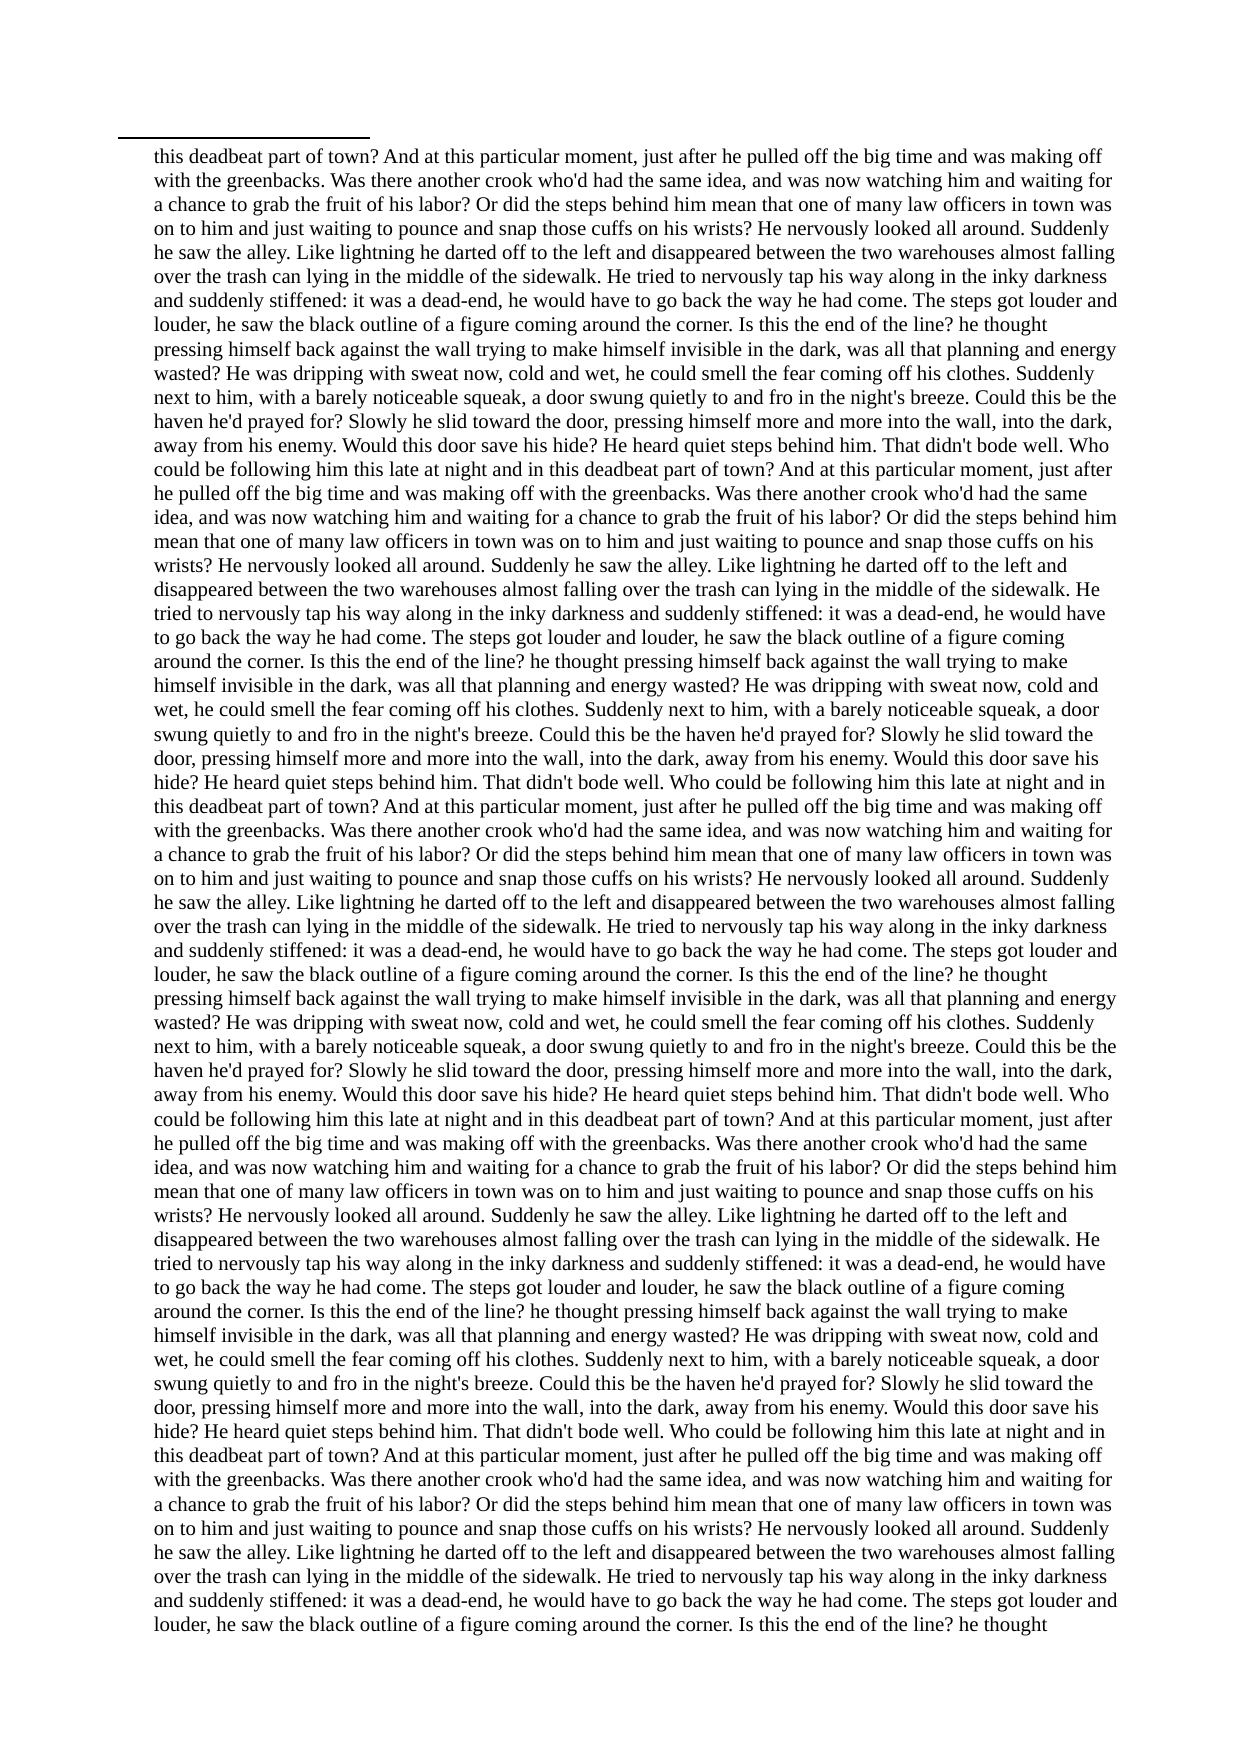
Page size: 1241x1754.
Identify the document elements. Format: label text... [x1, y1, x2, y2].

text He heard quiet steps behind him. That didn't bode well. Who could be following him this late at night and in this deadbeat part of town? And at this particular moment, just after he pulled off the big time and was making off with the greenbacks. Was there another crook who'd had the same idea, and was now watching him and waiting for a chance to grab the fruit of his labor? Or did the steps behind him mean that one of many law officers in town was on to him and just waiting to pounce and snap those cuffs on his wrists? He nervously looked all around. Suddenly he saw the alley. Like lightning he darted off to the left and disappeared between the two warehouses almost falling over the trash can lying in the middle of the sidewalk. He tried to nervously tap his way along in the inky darkness and suddenly stiffened: it was a dead-end, he would have to go back the way he had come. The steps got louder and louder, he saw the black outline of a figure coming around the corner. Is this the end of the line? he thought pressing himself back against the wall trying to make himself invisible in the dark, was all that planning and energy wasted? He was dripping with sweat now, cold and wet, he could smell the fear coming off his clothes. Suddenly next to him, with a barely noticeable squeak, a door swung quietly to and fro in the night's breeze. Could this be the haven he'd prayed for? Slowly he slid toward the door, pressing himself more and more into the wall, into the dark, away from his enemy. Would this door save his hide? He heard quiet steps behind him. That didn't bode well. Who could be following him this late at night and in this deadbeat part of town? And at this particular moment, just after he pulled off the big time and was making off with the greenbacks. Was there another crook who'd had the same idea, and was now watching him and waiting for a chance to grab the fruit of his labor? Or did the steps behind him mean that one of many law officers in town was on to him and just waiting to pounce and snap those cuffs on his wrists? He nervously looked all around. Suddenly he saw the alley. Like lightning he darted off to the left and disappeared between the two warehouses almost falling over the trash can lying in the middle of the sidewalk. He tried to nervously tap his way along in the inky darkness and suddenly stiffened: it was a dead-end, he would have to go back the way he had come. The steps got louder and louder, he saw the black outline of a figure coming around the corner. Is this the end of the line? he thought pressing himself back against the wall trying to make himself invisible in the dark, was all that planning and energy wasted? He was dripping with sweat now, cold and wet, he could smell the fear coming off his clothes. Suddenly next to him, with a barely noticeable squeak, a door swung quietly to and fro in the night's breeze. Could this be the haven he'd prayed for? Slowly he slid toward the door, pressing himself more and more into the wall, into the dark, away from his enemy. Would this door save his hide? He heard quiet steps behind him. That didn't bode well. Who could be following him this late at night and in this deadbeat part of town? And at this particular moment, just after he pulled off the big time and was making off with the greenbacks. Was there another crook who'd had the same idea, and was now watching him and waiting for a chance to grab the fruit of his labor? Or did the steps behind him mean that one of many law officers in town was on to him and just waiting to pounce and snap those cuffs on his wrists? He nervously looked all around. Suddenly he saw the alley. Like lightning he darted off to the left and disappeared between the two warehouses almost falling over the trash can lying in the middle of the sidewalk. He tried to nervously tap his way along in the inky darkness and suddenly stiffened: it was a dead-end, he would have to go back the way he had come. The steps got louder and louder, he saw the black outline of a figure coming around the corner. Is this the end of the line? he thought pressing himself back against the wall trying to make himself invisible in the dark, was all that planning and energy wasted? He was dripping with sweat now, cold and wet, he could smell the fear coming off his clothes. Suddenly next to him, with a barely noticeable squeak, a door swung quietly to and fro in the night's breeze. Could this be the haven he'd prayed for? Slowly he slid toward the door, pressing himself more and more into the wall, into the dark, away from his enemy. Would this door save his hide? He heard quiet steps behind him. That didn't bode well. Who could be following him this late at night and in this deadbeat part of town? And at this particular moment, just after he pulled off the big time and was making off with the greenbacks. Was there another crook who'd had the same idea, and was now watching him and waiting for a chance to grab the fruit of his labor? Or did the steps behind him mean that one of many law officers in town was on to him and just waiting to pounce and snap those cuffs on his wrists? He nervously looked all around. Suddenly he saw the alley. Like lightning he darted off to the left and disappeared between the two warehouses almost falling over the trash can lying in the middle of the sidewalk. He tried to nervously tap his way along in the inky darkness and suddenly stiffened: it was a dead-end, he would have to go back the way he had come. The steps got louder and louder, he saw the black outline of a figure coming around the corner. Is this the end of the line? he thought pressing himself back against the wall trying to make himself invisible in the dark, was all that planning and energy wasted? He was dripping with sweat now, cold and wet, he could smell the fear coming off his clothes. Suddenly next to him, with a barely noticeable squeak, a door swung quietly to and fro in the night's breeze. Could this be the haven he'd prayed for? Slowly he slid toward the door, pressing himself more and more into the wall, into the dark, away from his enemy. Would this door save his hide? He heard quiet steps behind him. That didn't bode well. Who could be following him this late at night and in this deadbeat part of town? And at this particular moment, just after he pulled off the big time and was making off with the greenbacks. Was there another crook who'd had the same idea, and was now watching him and waiting for a chance to grab the fruit of his labor? Or did the steps behind him mean that one of many law officers in town was on to him and just waiting to pounce and snap those cuffs on his wrists? He nervously looked all around. Suddenly he saw the alley. Like lightning he darted off to the left and disappeared between the two warehouses almost falling over the trash can lying in the middle of the sidewalk. He tried to nervously tap his way along in the inky darkness and suddenly stiffened: it was a dead-end, he would have to go back the way he had come. The steps got louder and louder, he saw the black outline of a figure coming around the corner. Is this the end of the line? he thought pressing himself back against the wall trying to make himself invisible in the dark, was all that planning and energy wasted? He was dripping with sweat now, cold and wet, he could smell the fear coming off his clothes. Suddenly next to him, with a barely noticeable squeak, a door swung quietly to and fro in the night's breeze. Could this be the haven he'd prayed for? Slowly he slid toward the door, pressing himself more and more into the wall, into the dark, away from his enemy. Would this door save his hide? He heard quiet steps behind him. That didn't bode well. Who could be following him this late at night and in this deadbeat part of town? And at this particular moment, just after he pulled off the big time and was making off with the greenbacks. Was there another crook who'd had the same idea, and was now watching him and waiting for a chance to grab the fruit of his labor? Or did the steps behind him mean that one of many law officers in town was on to him and just waiting to pounce and snap those cuffs on his wrists? He nervously looked all around. Suddenly he saw the alley. Like lightning he darted off to the left and disappeared between the two warehouses almost falling over the trash can lying in the middle of the sidewalk. He tried to nervously tap his way along in the inky darkness and suddenly stiffened: it was a dead-end, he would have to go back the way he had come. The steps got louder and louder, he saw the black outline of a figure coming around the corner. Is this the end of the line? he thought pressing himself back against the wall trying to make himself invisible in the dark, was all that planning and energy wasted? He was dripping with sweat now, cold and wet, he could smell the fear coming off his clothes. Suddenly next to him, with a barely noticeable squeak, a door swung quietly to and fro in the night's breeze. Could this be the haven he'd prayed for? Slowly he slid toward the door, pressing himself more and more into the wall, into the dark, away from his enemy. Would this door save his hide? He heard quiet steps behind him. That didn't bode well. Who could be following him this late at night and in this deadbeat part of town? And at this particular moment, just after he pulled off the big time and was making off with the greenbacks. Was there another crook who'd had the same idea, and was now watching him and waiting for a chance to grab the fruit of his labor? Or did the steps behind him mean that one of many law officers in town was on to him and just waiting to pounce and snap those cuffs on his wrists? He nervously looked all around. Suddenly he saw the alley. Like lightning he darted off to the left and disappeared between the two warehouses almost falling over the trash can lying in the middle of the sidewalk. He tried to nervously tap his way along in the inky darkness and suddenly stiffened: it was a dead-end, he would have to go back the way he had come. The steps got louder and louder, he saw the black outline of a figure coming around the corner. Is this the end of the line? he thought pressing himself back against the wall trying to make himself invisible in the dark, was all that planning and energy wasted? He was dripping with sweat now, cold and wet, he could smell the fear coming off his clothes. Suddenly next to him, with a barely noticeable squeak, a door swung quietly to and fro in the night's breeze. Could this be the haven he'd prayed for? Slowly he slid toward the door, pressing himself more and more into the wall, into the dark, away from his enemy. Would this door save his hide? He heard quiet steps behind him. That didn't bode well. Who could be following him this late at night and in this deadbeat part of town? And at this particular moment, just after he pulled off the big time and was making off with the greenbacks. Was there another crook who'd had the same idea, and was now watching him and waiting for a chance to grab the fruit of his labor? Or did the steps behind him mean that one of many law officers in town was on to him and just waiting to pounce and snap those cuffs on his wrists? He nervously looked all around. Suddenly he saw the alley. Like lightning he darted off to the left and disappeared between the two warehouses almost falling over the trash can lying in the middle of the sidewalk. He tried to nervously tap his way along in the inky darkness and suddenly stiffened: it was a dead-end, he would have to go back the way he had come. The steps got louder and louder, he saw the black outline of a figure coming around the corner. Is this the end of the line? he thought pressing himself back against the wall trying to make himself invisible in the dark, was all that planning and energy wasted? He was dripping with sweat now, cold and wet, he could smell the fear coming off his clothes. Suddenly next to him, with a barely noticeable squeak, a door swung quietly to and fro in the night's breeze. Could this be the haven he'd prayed for? Slowly he slid toward the door, pressing himself more and more into the wall, into the dark, away from his enemy. Would this door save his hide? He heard quiet steps behind him. That didn't bode well. Who could be following him this late at night and in this deadbeat part of town? And at this particular moment, just after he pulled off the big time and was making off with the greenbacks. Was there another crook who'd had the same idea, and was now watching him and waiting for a chance to grab the fruit of his labor? Or did the steps behind him mean that one of many law officers in town was on to him and just waiting to pounce and snap those cuffs on his wrists? He nervously looked all around. Suddenly he saw the alley. Like lightning he darted off to the left and disappeared between the two warehouses almost falling over the trash can lying in the middle of the sidewalk. He tried to nervously tap his way along in the inky darkness and suddenly stiffened: it was a dead-end, he would have to go back the way he had come. The steps got louder and louder, he saw the black outline of a figure coming around the corner. Is this the end of the line? he thought pressing himself back against the wall trying to make himself invisible in the dark, was all that planning and energy wasted? He was dripping with sweat now, cold and wet, he could smell the fear coming off his clothes. Suddenly next to him, with a barely noticeable squeak, a door swung quietly to and fro in the night's breeze. Could this be the haven he'd prayed for? Slowly he slid toward the door, pressing himself more and more into the wall, into the dark, away from his enemy. Would this door save his hide? He heard quiet steps behind him. That didn't bode well. Who could be following him this late at night and in this deadbeat part of town? And at this particular moment, just after he pulled off the big time and was making off with the greenbacks. Was there another crook who'd had the same idea, and was now watching him and waiting for a chance to grab the fruit of his labor? Or did the steps behind him mean that one of many law officers in town was on to him and just waiting to pounce and snap those cuffs on his wrists? He nervously looked all around. Suddenly he saw the alley. Like lightning he darted off to the left and disappeared between the two warehouses almost falling over the trash can lying in the middle of the sidewalk. He tried to nervously tap his way along in the inky darkness and suddenly stiffened: it was a dead-end, he would have to go back the way he had come. The steps got louder and louder, he saw the black outline of a figure coming around the corner. Is this the end of the line? he thought pressing himself back against the wall trying to make himself invisible in the dark, was all that planning and energy wasted? He was dripping with sweat now, cold and wet, he could smell the fear coming off his clothes. Suddenly next to him, with a barely noticeable squeak, a door swung quietly to and fro in the night's breeze. Could this be the haven he'd prayed for? Slowly he slid toward the door, pressing himself more and more into the wall, into the dark, away from his enemy. Would this door save his hide? He heard quiet steps behind him. That didn't bode well. Who could be following him this late at night and in this deadbeat part of town? And at this particular moment, just after he pulled off the big time and was making off with the greenbacks. Was there another crook who'd had the same idea, and was now watching him and waiting for a chance to grab the fruit of his labor? Or did the steps behind him mean that one of many law officers in town was on to him and just waiting to pounce and snap those cuffs on his wrists? He nervously looked all around. Suddenly he saw the alley. Like lightning he darted off to the left and disappeared between the two warehouses almost falling over the trash can lying in the middle of the sidewalk. He tried to nervously tap his way along in the inky darkness and suddenly stiffened: it was a dead-end, he would have to go back the way he had come. The steps got louder and louder, he saw the black outline of a figure coming around the corner. Is this the end of the line? he thought pressing himself back against the wall trying to make himself invisible in the dark, was all that planning and energy wasted? He was dripping with sweat now, cold and wet, he could smell the fear coming off his clothes. Suddenly next to him, with a barely noticeable squeak, a door swung quietly to and fro in the night's breeze. Could this be the haven he'd prayed for? Slowly he slid toward the door, pressing himself more and more into the wall, into the dark, away from his enemy. Would this door save his hide? He heard quiet steps behind him. That didn't bode well. Who could be following him this late at night and in this deadbeat part of town? And at this particular moment, just after he pulled off the big time and was making off with the greenbacks. Was there another crook who'd had the same idea, and was now watching him and waiting for a chance to grab the fruit of his labor? Or did the steps behind him mean that one of many law officers in town was on to him and just waiting to pounce and snap those cuffs on his wrists? He nervously looked all around. Suddenly he saw the alley. Like lightning he darted off to the left and disappeared between the two warehouses almost falling over the trash can lying in the middle of the sidewalk. He tried to nervously tap his way along in the inky darkness and suddenly stiffened: it was a dead-end, he would have to go back the way he had come. The steps got louder and louder, he saw the black outline of a figure coming around the corner. Is this the end of the line? he thought pressing himself back against the wall trying to make himself invisible in the dark, was all that planning and energy wasted? He was dripping with sweat now, cold and wet, he could smell the fear coming off his clothes. Suddenly next to him, with a barely noticeable squeak, a door swung quietly to and fro in the night's breeze. Could this be the haven he'd prayed for? Slowly he slid toward the door, pressing himself more and more into the wall, into the dark, away from his enemy. Would this door save his hide? He heard quiet steps behind him. That didn't bode well. Who could be following him this late at night and in this deadbeat part of town? And at this particular moment, just after he pulled off the big time and was making off with the greenbacks. Was there another crook who'd had the same idea, and was now watching him and waiting for a chance to grab the fruit of his labor? Or did the steps behind him mean that one of many law officers in town was on to him and just waiting to pounce and snap those cuffs on his wrists? He nervously looked all around. Suddenly he saw the alley. Like lightning he darted off to the left and disappeared between the two warehouses almost falling over the trash can lying in the middle of the sidewalk. He tried to nervously tap his way along in the inky darkness and suddenly stiffened: it was a dead-end, he would have to go back the way he had come. The steps got louder and louder, he saw the black outline of a figure coming around the corner. Is this the end of the line? he thought pressing himself back against the wall trying to make himself invisible in the dark, was all that planning and energy wasted? He was dripping with sweat now, cold and wet, he could smell the fear coming off his clothes. Suddenly next to him, with a barely noticeable squeak, a door swung quietly to and fro in the night's breeze. Could this be the haven he'd prayed for? Slowly he slid toward the door, pressing himself more and more into the wall, into the dark, away from his enemy. Would this door save his hide? He heard quiet steps behind him. That didn't bode well. Who could be following him this late at night and in this deadbeat part of town? And at this particular moment, just after he pulled off the big time and was making off with the greenbacks. Was there another crook who'd had the same idea, and was now watching him and waiting for a chance to grab the fruit of his labor? Or did the steps behind him mean that one of many law officers in town was on to him and just waiting to pounce and snap those cuffs on his wrists? He nervously looked all around. Suddenly he saw the alley. Like lightning he darted off to the left and disappeared between the two warehouses almost falling over the trash can lying in the middle of the sidewalk. He tried to nervously tap his way along in the inky darkness and suddenly stiffened: it was a dead-end, he would have to go back the way he had come. The steps got louder and louder, he saw the black outline of a figure coming around the corner. Is this the end of the line? he thought pressing himself back against the wall trying to make himself invisible in the dark, was all that planning and energy wasted? He was dripping with sweat now, cold and wet, he could smell the fear coming off his clothes. Suddenly next to him, with a barely noticeable squeak, a door swung quietly to and fro in the night's breeze. Could this be the haven he'd prayed for? Slowly he slid toward the door, pressing himself more and more into the wall, into the dark, away from his enemy. Would this door save his hide? He heard quiet steps behind him. That didn't bode well. Who could be following him this late at night and in this deadbeat part of town? And at this particular moment, just after he pulled off the big time and was making off with the greenbacks. Was there another crook who'd had the same idea, and was now watching him and waiting for a chance to grab the fruit of his labor? Or did the steps behind him mean that one of many law officers in town was on to him and just waiting to pounce and snap those cuffs on his wrists? He nervously looked all around. Suddenly he saw the alley. Like lightning he darted off to the left and disappeared between the two warehouses almost falling over the trash can lying in the middle of the sidewalk. He tried to nervously tap his way along in the inky darkness and suddenly stiffened: it was a dead-end, he would have to go back the way he had come. The steps got louder and louder, he saw the black outline of a figure coming around the corner. Is this the end of the line? he thought pressing himself back against the wall trying to make himself invisible in the dark, was all that planning and energy wasted? He was dripping with sweat now, cold and wet, he could smell the fear coming off his clothes. Suddenly next to him, with a barely noticeable squeak, a door swung quietly to and fro in the night's breeze. Could this be the haven he'd prayed for? Slowly he slid toward the door, pressing himself more and more into the wall, into the dark, away from his enemy. Would this door save his hide? He heard quiet steps behind him. That didn't bode well. Who could be following him this late at night and in this deadbeat part of town? And at this particular moment, just after he pulled off the big time and was making off with the greenbacks. Was there another crook who'd had the same idea, and was now watching him and waiting for a chance to grab the fruit of his labor? Or did the steps behind him mean that one of many law officers in town was on to him and just waiting to pounce and snap those cuffs on his wrists? He nervously looked all around. Suddenly he saw the alley. Like lightning he darted off to the left and disappeared between the two warehouses almost falling over the trash can lying in the middle of the sidewalk. He tried to nervously tap his way along in the inky darkness and suddenly stiffened: it was a dead-end, he would have to go back the way he had come. The steps got louder and louder, he saw the black outline of a figure coming around the corner. Is this the end of the line? he thought pressing himself back against the wall trying to make himself invisible in the dark, was all that planning and energy wasted? He was dripping with sweat now, cold and wet, he could smell the fear coming off his clothes. Suddenly next to him, with a barely noticeable squeak, a door swung quietly to and fro in the night's breeze. Could this be the haven he'd prayed for? Slowly he slid toward the door, pressing himself more and more into the wall, into the dark, away from his enemy. Would this door save his hide? He heard quiet steps behind him. That didn't bode well. Who could be following him this late at night and in this deadbeat part of town? And at this particular moment, just after he pulled off the big time and was making off with the greenbacks. Was there another crook who'd had the same idea, and was now watching him and waiting for a chance to grab the fruit of his labor? Or did the steps behind him mean that one of many law officers in town was on to him and just waiting to pounce and snap those cuffs on his wrists? He nervously looked all around. Suddenly he saw the alley. Like lightning he darted off to the left and disappeared between the two warehouses almost falling over the trash can lying in the middle of the sidewalk. He tried to nervously tap his way along in the inky darkness and suddenly stiffened: it was a dead-end, he would have to go back the way he had come. The steps got louder and louder, he saw the black outline of a figure coming around the corner. Is this the end of the line? he thought pressing himself back against the wall trying to make himself invisible in the dark, was all that planning and energy wasted? He was dripping with sweat now, cold and wet, he could smell the fear coming off his clothes. Suddenly next to him, with a barely noticeable squeak, a door swung quietly to and fro in the night's breeze. Could this be the haven he'd prayed for? Slowly he slid toward the door, pressing himself more and more into the wall, into the dark, away from his enemy. Would this door save his hide? He heard quiet steps behind him. That didn't bode well. Who could be following him this late at night and in this deadbeat part of town? And at this particular moment, just after he pulled off the big time and was making off with the greenbacks. Was there another crook who'd had the same idea, and was now watching him and waiting for a chance to grab the fruit of his labor? Or did the steps behind him mean that one of many law officers in town was on to him and just waiting to pounce and snap those cuffs on his wrists? He nervously looked all around. Suddenly he saw the alley. Like lightning he darted off to the left and disappeared between the two warehouses almost falling over the trash can lying in the middle of the sidewalk. He tried to nervously tap his way along in the inky darkness and suddenly stiffened: it was a dead-end, he would have to go back the way he had come. The steps got louder and louder, he saw the black outline of a figure coming around the corner. Is this the end of the line? he thought pressing himself back against the wall trying to make himself invisible in the dark, was all that planning and energy wasted? He was dripping with sweat now, cold and wet, he could smell the fear coming off his clothes. Suddenly next to him, with a barely noticeable squeak, a door swung quietly to and fro in the night's breeze. Could this be the haven he'd prayed for? Slowly he slid toward the door, pressing himself more and more into the wall, into the dark, away from his enemy. Would this door save his hide? He heard quiet steps behind him. That didn't bode well. Who could be following him this late at night and in this deadbeat part of town? And at this particular moment, just after he pulled off the big time and was making off with the greenbacks. Was there another crook who'd had the same idea, and was now watching him and waiting for a chance to grab the fruit of his labor? Or did the steps behind him mean that one of many law officers in town was on to him and just waiting to pounce and snap those cuffs on his wrists? He nervously looked all around. Suddenly he saw the alley. Like lightning he darted off to the left and disappeared between the two warehouses almost falling over the trash can lying in the middle of the sidewalk. He tried to nervously tap his way along in the inky darkness and suddenly stiffened: it was a dead-end, he would have to go back the way he had come. The steps got louder and louder, he saw the black outline of a figure coming around the corner. Is this the end of the line? he thought pressing himself back against the wall trying to make himself invisible in the dark, was all that planning and energy wasted? He was dripping with sweat now, cold and wet, he could smell the fear coming off his clothes. Suddenly next to him, with a barely noticeable squeak, a door swung quietly to and fro in the night's breeze. Could this be the haven he'd prayed for? Slowly he slid toward the door, pressing himself more and more into the wall, into the dark, away from his enemy. Would this door save his hide? He heard quiet steps behind him. That didn't bode well. Who could be following him this late at night and in this deadbeat part of town? And at this particular moment, just after he pulled off the big time and was making off with the greenbacks. Was there another crook who'd had the same idea, and was now watching him and waiting for a chance to grab the fruit of his labor? Or did the steps behind him mean that one of many law officers in town was on to him and just waiting to pounce and snap those cuffs on his wrists? He nervously looked all around. Suddenly he saw the alley. Like lightning he darted off to the left and disappeared between the two warehouses almost falling over the trash can lying in the middle of the sidewalk. He tried to nervously tap his way along in the inky darkness and suddenly stiffened: it was a dead-end, he would have to go back the way he had come. The steps got louder and louder, he saw the black outline of a figure coming around the corner. Is this the end of the line? he thought pressing himself back against the wall trying to make himself invisible in the dark, was all that planning and energy wasted? He was dripping with sweat now, cold and wet, he could smell the fear coming off his clothes. Suddenly next to him, with a barely noticeable squeak, a door swung quietly to and fro in the night's breeze. Could this be the haven he'd prayed for? Slowly he slid toward the door, pressing himself more and more into the wall, into the dark, away from his enemy. Would this door save his hide? He heard quiet steps behind him. That didn't bode well. Who could be following him this late at night and in this deadbeat part of town? And at this particular moment, just after he pulled off the big time and was making off with the greenbacks. Was there another crook who'd had the same idea, and was now watching him and waiting for a chance to grab the fruit of his labor? Or did the steps behind him mean that one of many law officers in town was on to him and just waiting to pounce and snap those cuffs on his wrists? He nervously looked all around. Suddenly he saw the alley. Like lightning he darted off to the left and disappeared between the two warehouses almost falling over the trash can lying in the middle of the sidewalk. He tried to nervously tap his way along in the inky darkness and suddenly stiffened: it was a dead-end, he would have to go back the way he had come. The steps got louder and louder, he saw the black outline of a figure coming around the corner. Is this the end of the line? he thought pressing himself back against the wall trying to make himself invisible in the dark, was all that planning and energy wasted? He was dripping with sweat now, cold and wet, he could smell the fear coming off his clothes. Suddenly next to him, with a barely noticeable squeak, a door swung quietly to and fro in the night's breeze. Could this be the haven he'd prayed for? Slowly he slid toward the door, pressing himself more and more into the wall, into the dark, away from his enemy. Would this door save his hide? He heard quiet steps behind him. That didn't bode well. Who could be following him this late at night and in this deadbeat part of town? And at this particular moment, just after he pulled off the big time and was making off with the greenbacks. Was there another crook who'd had the same idea, and was now watching him and waiting for a chance to grab the fruit of his labor? Or did the steps behind him mean that one of many law officers in town was on to him and just waiting to pounce and snap those cuffs on his wrists? He nervously looked all around. Suddenly he saw the alley. Like lightning he darted off to the left and disappeared between the two warehouses almost falling over the trash can lying in the middle of the sidewalk. He tried to nervously tap his way along in the inky darkness and suddenly stiffened: it was a dead-end, he would have to go back the way he had come. The steps got louder and louder, he saw the black outline of a figure coming around the corner. Is this the end of the line? he thought pressing himself back against the wall trying to make himself invisible in the dark, was all that planning and energy wasted? He was dripping with sweat now, cold and wet, he could smell the fear coming off his clothes. Suddenly next to him, with a barely noticeable squeak, a door swung quietly to and fro in the night's breeze. Could this be the haven he'd prayed for? Slowly he slid toward the door, pressing himself more and more into the wall, into the dark, away from his enemy. Would this door save his hide? He heard quiet steps behind him. That didn't bode well. Who could be following him this late at night and in this deadbeat part of town? And at this particular moment, just after he pulled off the big time and was making off with the greenbacks. Was there another crook who'd had the same idea, and was now watching him and waiting for a chance to grab the fruit of his labor? Or did the steps behind him mean that one of many law officers in town was on to him and just waiting to pounce and snap those cuffs on his wrists? He nervously looked all around. Suddenly he saw the alley. Like lightning he darted off to the left and disappeared between the two warehouses almost falling over the trash can lying in the middle of the sidewalk. He tried to nervously tap his way along in the inky darkness and suddenly stiffened: it was a dead-end, he would have to go back the way he had come. The steps got louder and louder, he saw the black outline of a figure coming around the corner. Is this the end of the line? he thought pressing himself back against the wall trying to make himself invisible in the dark, was all that planning and energy wasted? He was dripping with sweat now, cold and wet, he could smell the fear coming off his clothes. Suddenly next to him, with a barely noticeable squeak, a door swung quietly to and fro in the night's breeze. Could this be the haven he'd prayed for? Slowly he slid toward the door, pressing himself more and more into the wall, into the dark, away from his enemy. Would this door save his hide? End of footnote. [118, 144, 1122, 1636]
